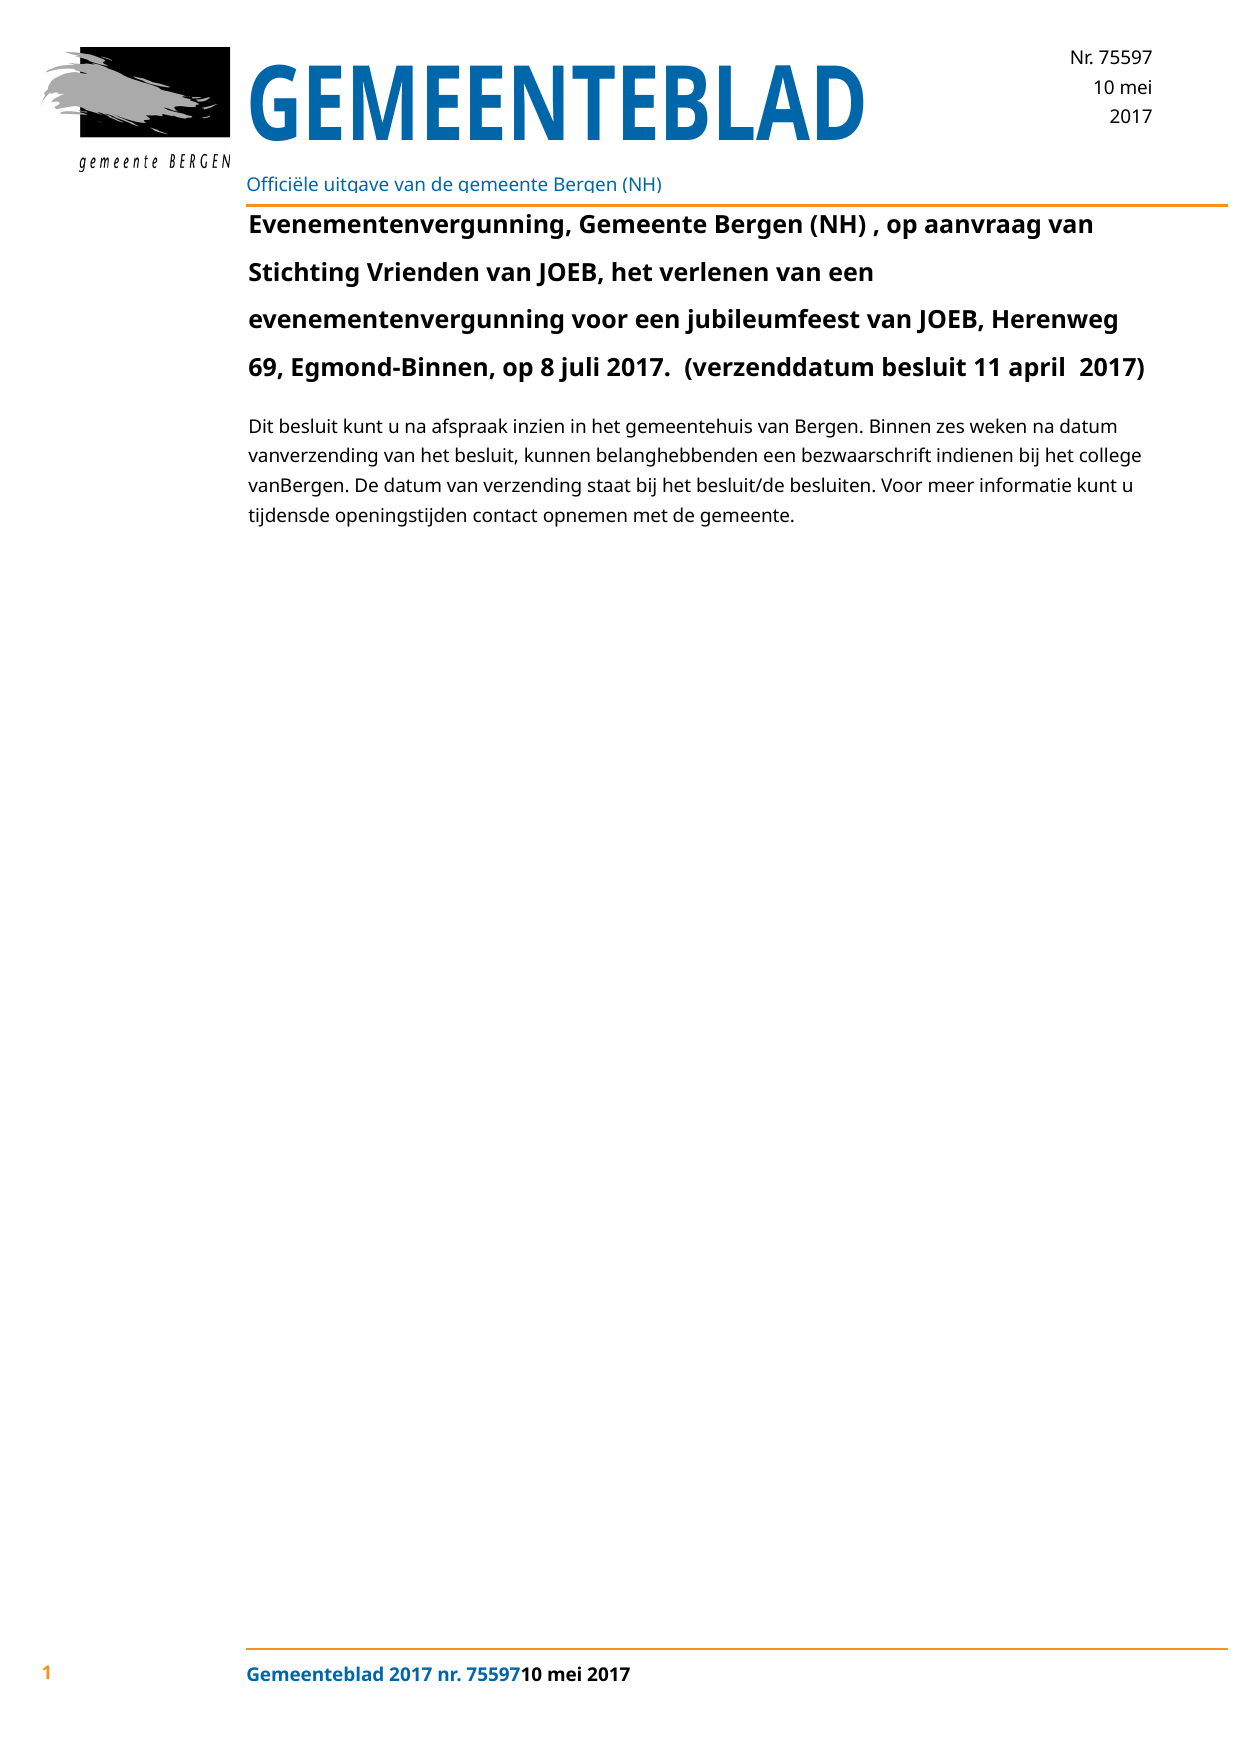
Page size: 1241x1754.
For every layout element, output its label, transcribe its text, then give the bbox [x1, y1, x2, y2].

text Evenementenvergunning, Gemeente Bergen (NH) , op aanvraag van Stichting Vrienden van JOEB, het verlenen van een evenementenvergunning voor een jubileumfeest van JOEB, Herenweg 69, Egmond-Binnen, op 8 juli 2017. (verzenddatum besluit 11 april 2017) [248, 207, 1152, 384]
text Dit besluit kunt u na afspraak inzien in het gemeentehuis van Bergen. Binnen zes weken na datum vanverzending van het besluit, kunnen belanghebbenden een bezwaarschrift indienen bij het college vanBergen. De datum van verzending staat bij het besluit/de besluiten. Voor meer informatie kunt u tijdensde openingstijden contact opnemen met de gemeente. [248, 413, 1152, 528]
picture [41, 47, 231, 172]
